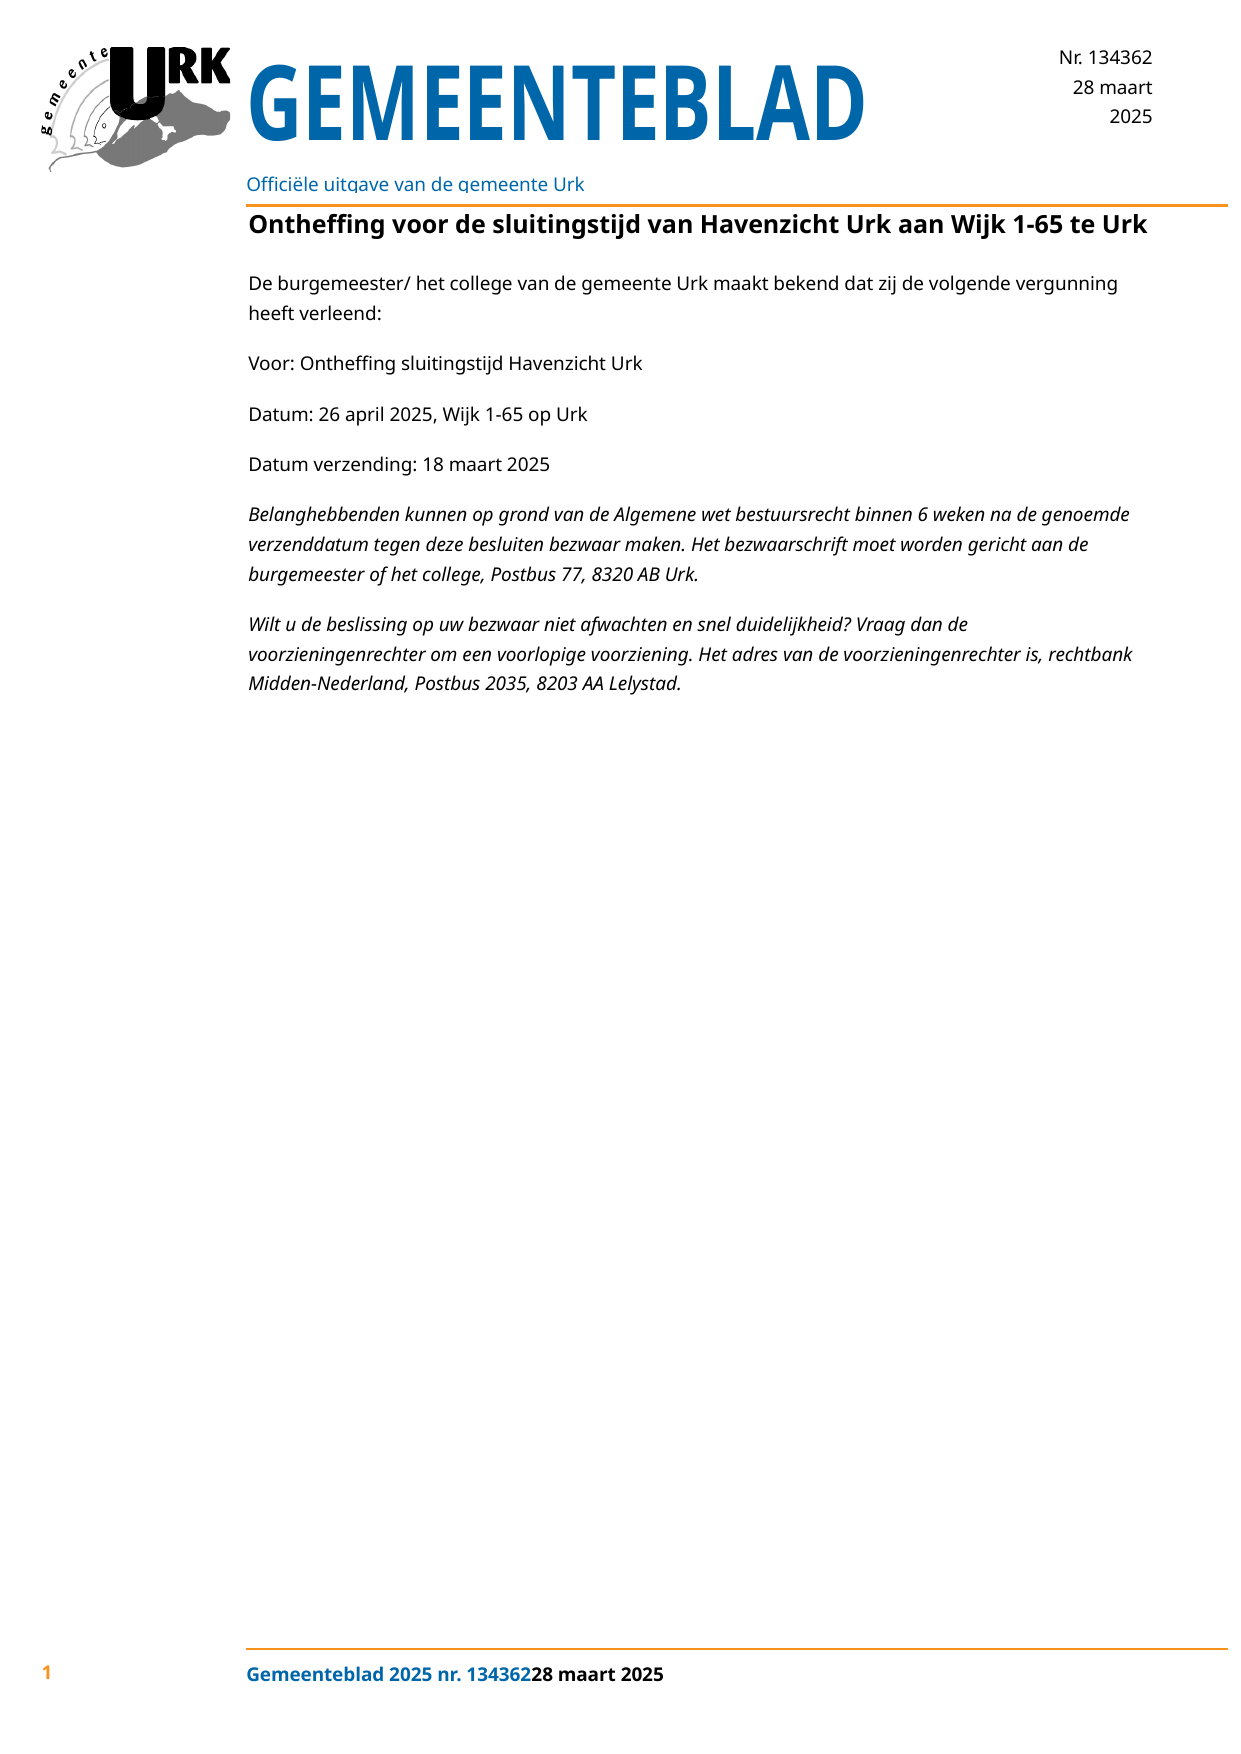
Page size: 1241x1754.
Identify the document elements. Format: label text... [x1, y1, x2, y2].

text Wilt u de beslissing op uw bezwaar niet afwachten en snel duidelijkheid? Vraag dan de voorzieningenrechter om een voorlopige voorziening. Het adres van de voorzieningenrechter is, rechtbank Midden-Nederland, Postbus 2035, 8203 AA Lelystad. [248, 611, 1152, 696]
picture [41, 47, 231, 172]
text Voor: Ontheffing sluitingstijd Havenzicht Urk [248, 350, 1152, 376]
text Datum: 26 april 2025, Wijk 1-65 op Urk [248, 401, 1152, 426]
text Datum verzending: 18 maart 2025 [248, 451, 1152, 477]
text Belanghebbenden kunnen op grond van de Algemene wet bestuursrecht binnen 6 weken na de genoemde verzenddatum tegen deze besluiten bezwaar maken. Het bezwaarschrift moet worden gericht aan de burgemeester of het college, Postbus 77, 8320 AB Urk. [248, 502, 1152, 586]
text Ontheffing voor de sluitingstijd van Havenzicht Urk aan Wijk 1-65 te Urk [248, 207, 1152, 241]
text De burgemeester/ het college van de gemeente Urk maakt bekend dat zij de volgende vergunning heeft verleend: [248, 270, 1152, 326]
